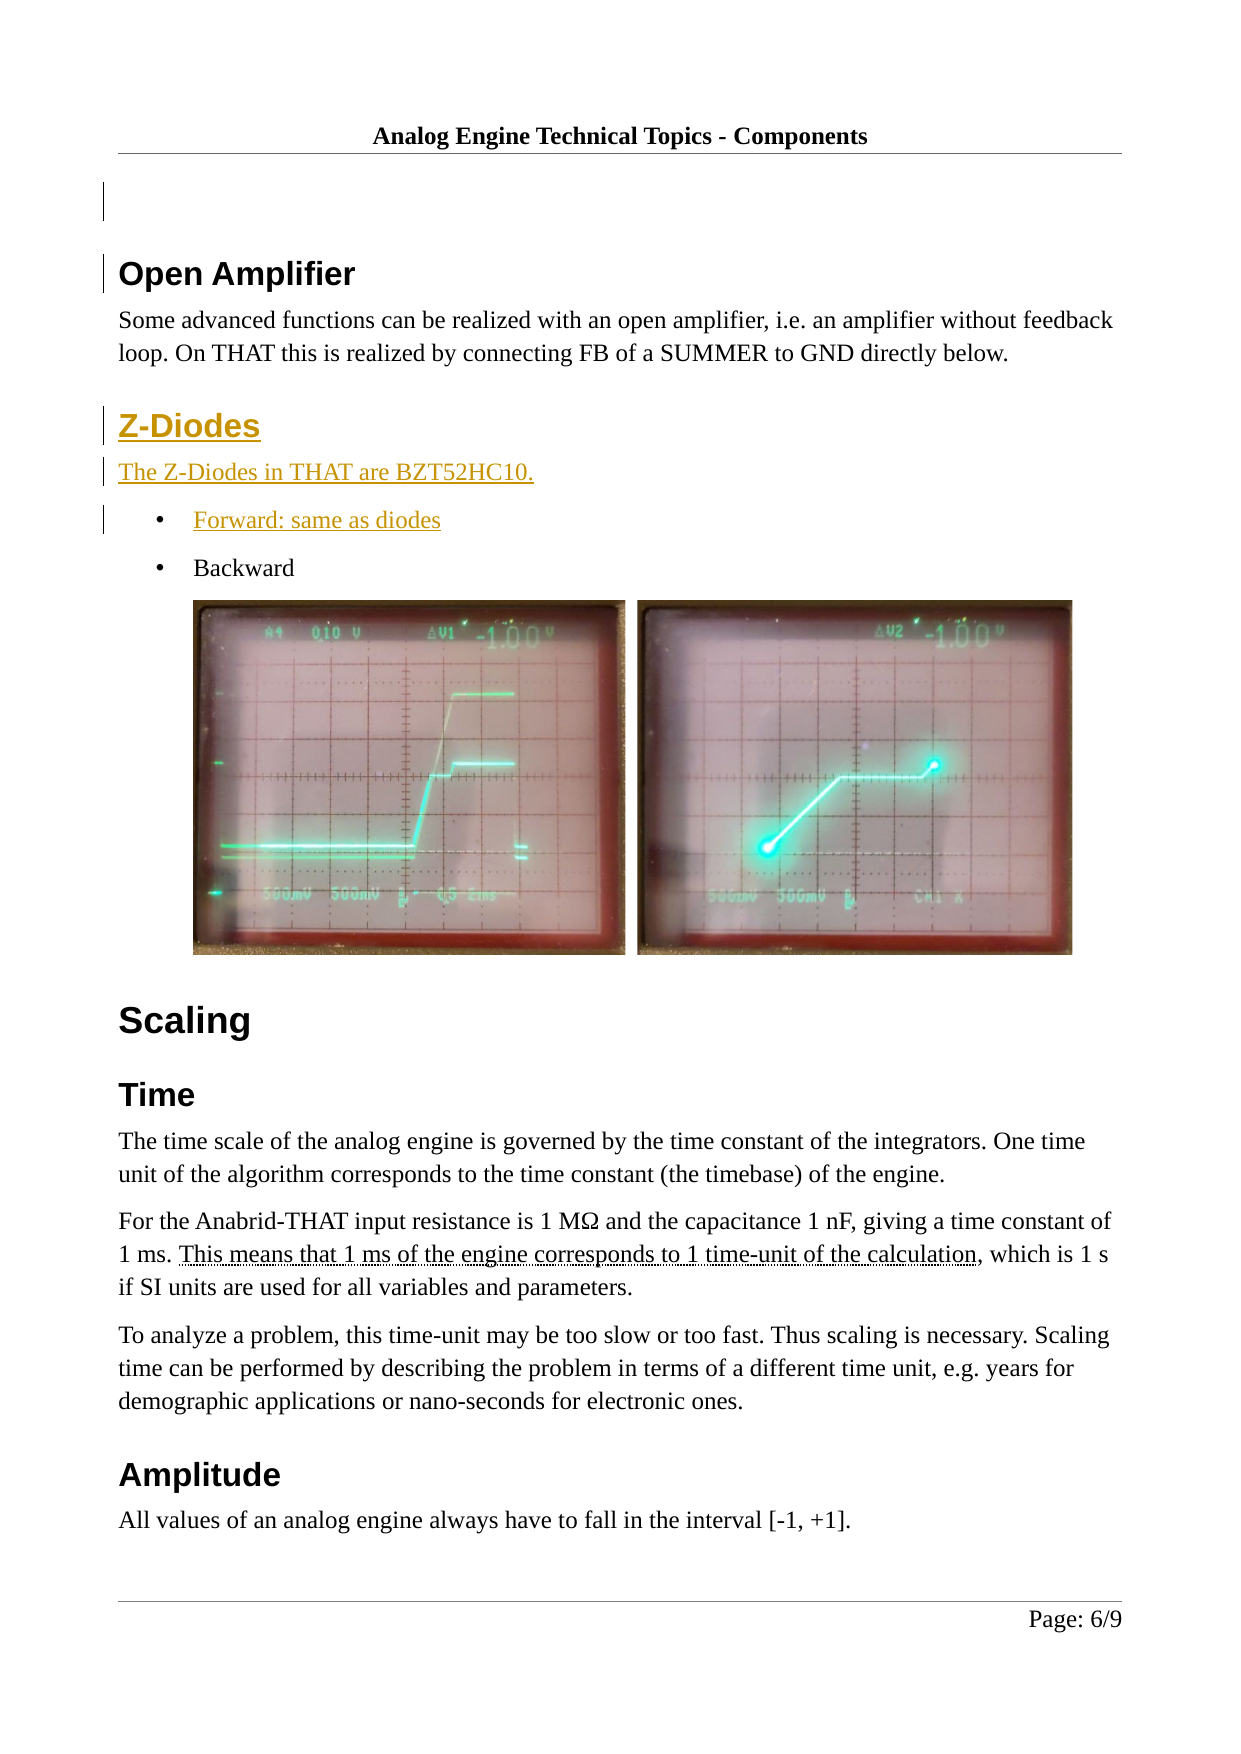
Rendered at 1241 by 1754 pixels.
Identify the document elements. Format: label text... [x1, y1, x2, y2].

text To analyze a problem, this time-unit may be too slow or too fast. Thus scaling is necessary. Scaling time can be performed by describing the problem in terms of a different time unit, e.g. years for demographic applications or nano-seconds for electronic ones. [118, 1320, 1122, 1415]
text All values of an analog engine always have to fall in the interval [-1, +1]. [118, 1506, 1122, 1534]
text The time scale of the analog engine is governed by the time constant of the integrators. One time unit of the algorithm corresponds to the time constant (the timebase) of the engine. [118, 1126, 1122, 1188]
picture [193, 600, 626, 955]
picture [637, 600, 1073, 955]
list Backward [156, 553, 1122, 581]
subtitle Z-Diodes [118, 406, 1122, 445]
text For the Anabrid-THAT input resistance is 1 MΩ and the capacitance 1 nF, giving a time constant of 1 ms. This means that 1 ms of the engine corresponds to 1 time-unit of the calculation, which is 1 s if SI units are used for all variables and parameters. [118, 1206, 1122, 1301]
text Some advanced functions can be realized with an open amplifier, i.e. an amplifier without feedback loop. On THAT this is realized by connecting FB of a SUMMER to GND directly below. [118, 305, 1122, 367]
subtitle Open Amplifier [118, 182, 1122, 221]
subtitle Time [118, 1075, 1122, 1113]
subtitle Scaling [118, 998, 1122, 1042]
text The Z-Diodes in THAT are BZT52HC10. [118, 457, 1122, 486]
list Forward: same as diodes [156, 505, 1122, 534]
subtitle Amplitude [118, 1454, 1122, 1493]
